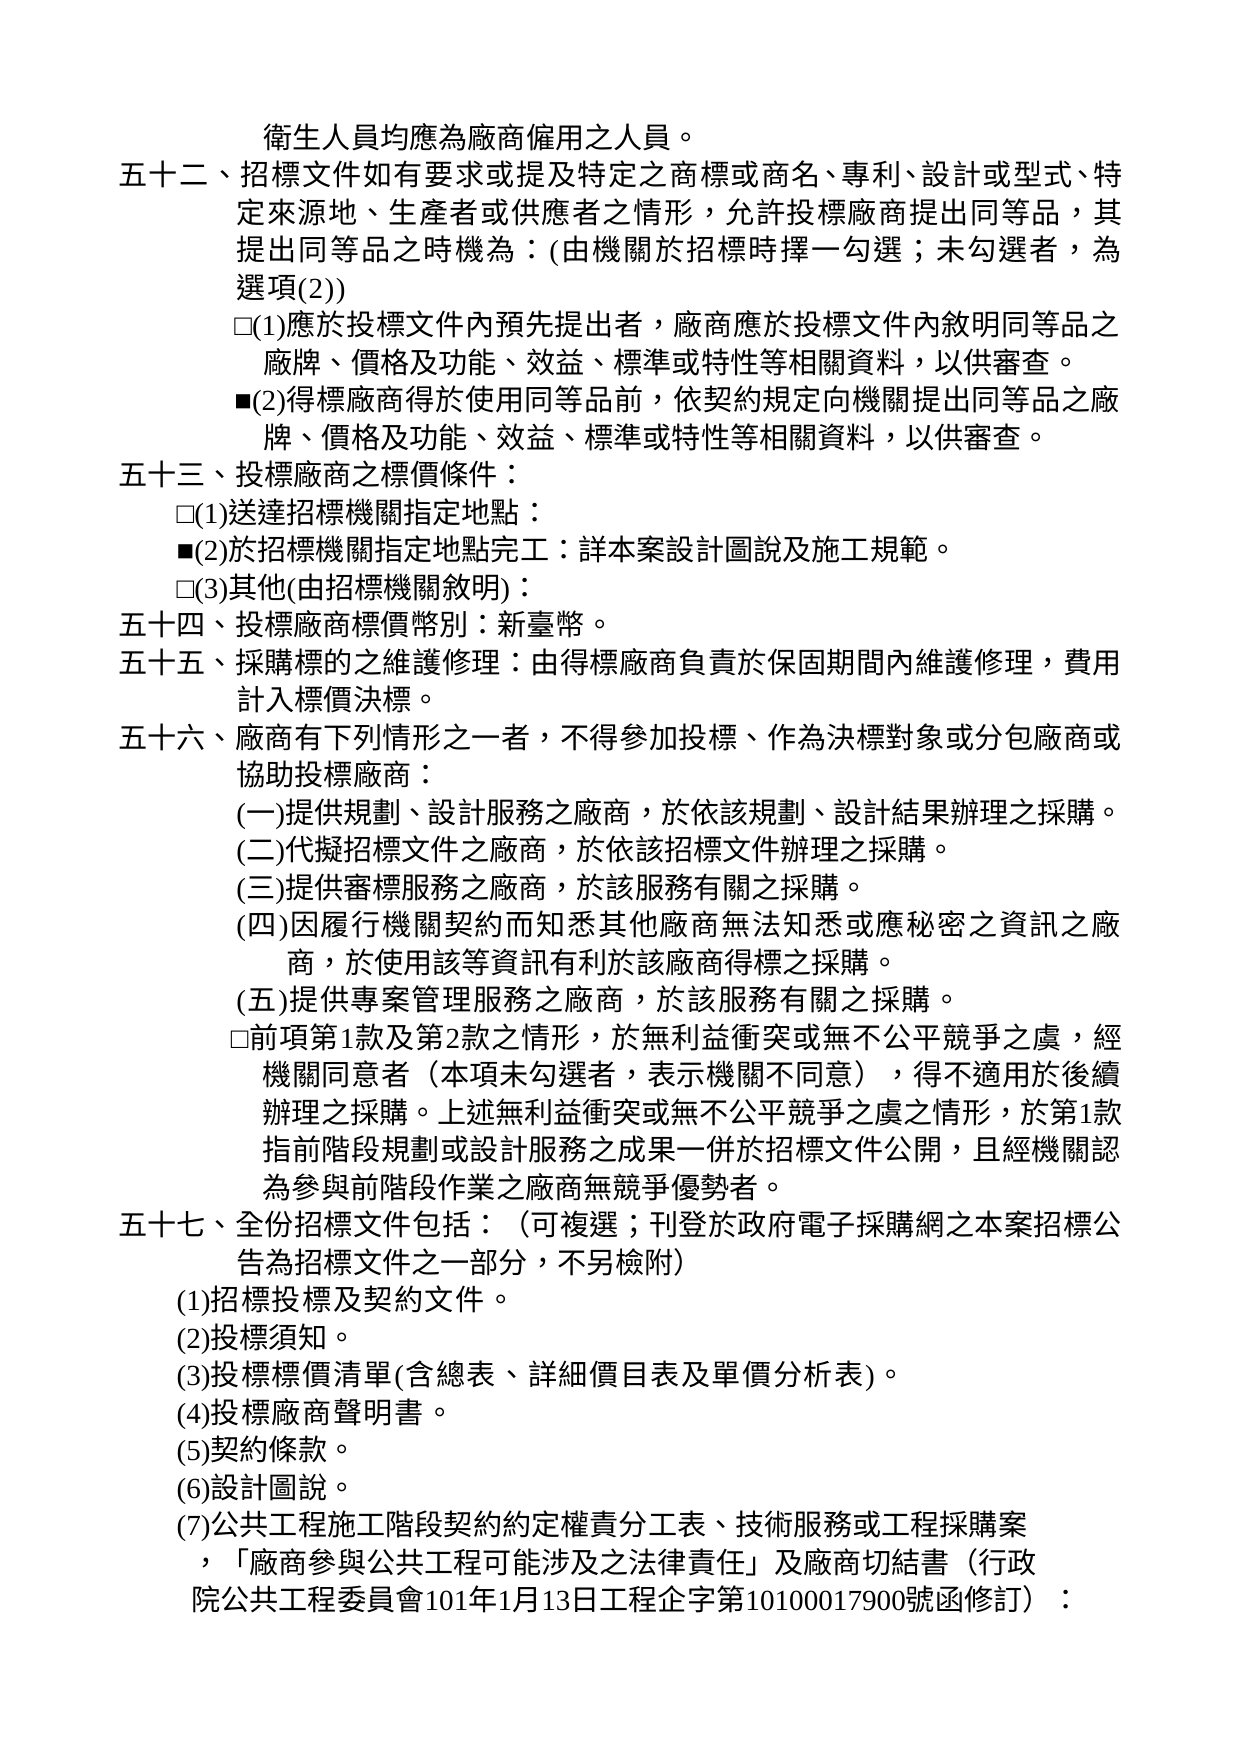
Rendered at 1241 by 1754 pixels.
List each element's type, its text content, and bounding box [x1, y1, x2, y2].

list 採購標的之維護修理：由得標廠商負責於保固期間內維護修理，費用計入標價決標。 [118, 643, 1122, 718]
text (1)招標投標及契約文件。 [118, 1281, 1122, 1318]
list 廠商有下列情形之一者，不得參加投標、作為決標對象或分包廠商或協助投標廠商： [118, 718, 1122, 793]
text □(1)應於投標文件內預先提出者，廠商應於投標文件內敘明同等品之廠牌、價格及功能、效益、標準或特性等相關資料，以供審查。 [234, 306, 1122, 381]
text (三)提供審標服務之廠商，於該服務有關之採購。 [236, 868, 1122, 906]
list 投標廠商之標價條件： [118, 456, 1122, 493]
text (一)提供規劃、設計服務之廠商，於依該規劃、設計結果辦理之採購。 [236, 793, 1122, 831]
text (四)因履行機關契約而知悉其他廠商無法知悉或應秘密之資訊之廠商，於使用該等資訊有利於該廠商得標之採購。 [236, 906, 1122, 981]
list 全份招標文件包括：（可複選；刊登於政府電子採購網之本案招標公告為招標文件之一部分，不另檢附） [118, 1206, 1122, 1281]
text ■(2)得標廠商得於使用同等品前，依契約規定向機關提出同等品之廠牌、價格及功能、效益、標準或特性等相關資料，以供審查。 [234, 381, 1122, 456]
text 院公共工程委員會101年1月13日工程企字第10100017900號函修訂）： [118, 1581, 1122, 1618]
text (5)契約條款。 [118, 1431, 1122, 1468]
text ，「廠商參與公共工程可能涉及之法律責任」及廠商切結書（行政 [118, 1543, 1122, 1581]
text □前項第1款及第2款之情形，於無利益衝突或無不公平競爭之虞，經機關同意者（本項未勾選者，表示機關不同意），得不適用於後續辦理之採購。上述無利益衝突或無不公平競爭之虞之情形，於第1款指前階段規劃或設計服務之成果一併於招標文件公開，且經機關認為參與前階段作業之廠商無競爭優勢者。 [231, 1018, 1122, 1206]
text (3)投標標價清單(含總表、詳細價目表及單價分析表)。 [118, 1356, 1122, 1393]
text (4)投標廠商聲明書。 [118, 1393, 1122, 1431]
text (2)投標須知。 [118, 1318, 1122, 1356]
text (五)提供專案管理服務之廠商，於該服務有關之採購。 [236, 981, 1122, 1018]
text (二)代擬招標文件之廠商，於依該招標文件辦理之採購。 [236, 831, 1122, 868]
text (7)公共工程施工階段契約約定權責分工表、技術服務或工程採購案 [118, 1506, 1122, 1543]
text 衛生人員均應為廠商僱用之人員。 [234, 118, 1122, 156]
text ■(2)於招標機關指定地點完工：詳本案設計圖說及施工規範。 [118, 531, 1122, 568]
text □(1)送達招標機關指定地點： [118, 493, 1122, 531]
text (6)設計圖說。 [118, 1468, 1122, 1506]
text □(3)其他(由招標機關敘明)： [118, 568, 1122, 606]
list 投標廠商標價幣別：新臺幣。 [118, 606, 1122, 643]
list 招標文件如有要求或提及特定之商標或商名、專利、設計或型式、特定來源地、生產者或供應者之情形，允許投標廠商提出同等品，其提出同等品之時機為：(由機關於招標時擇一勾選；未勾選者，為選項(2)) [118, 156, 1122, 306]
